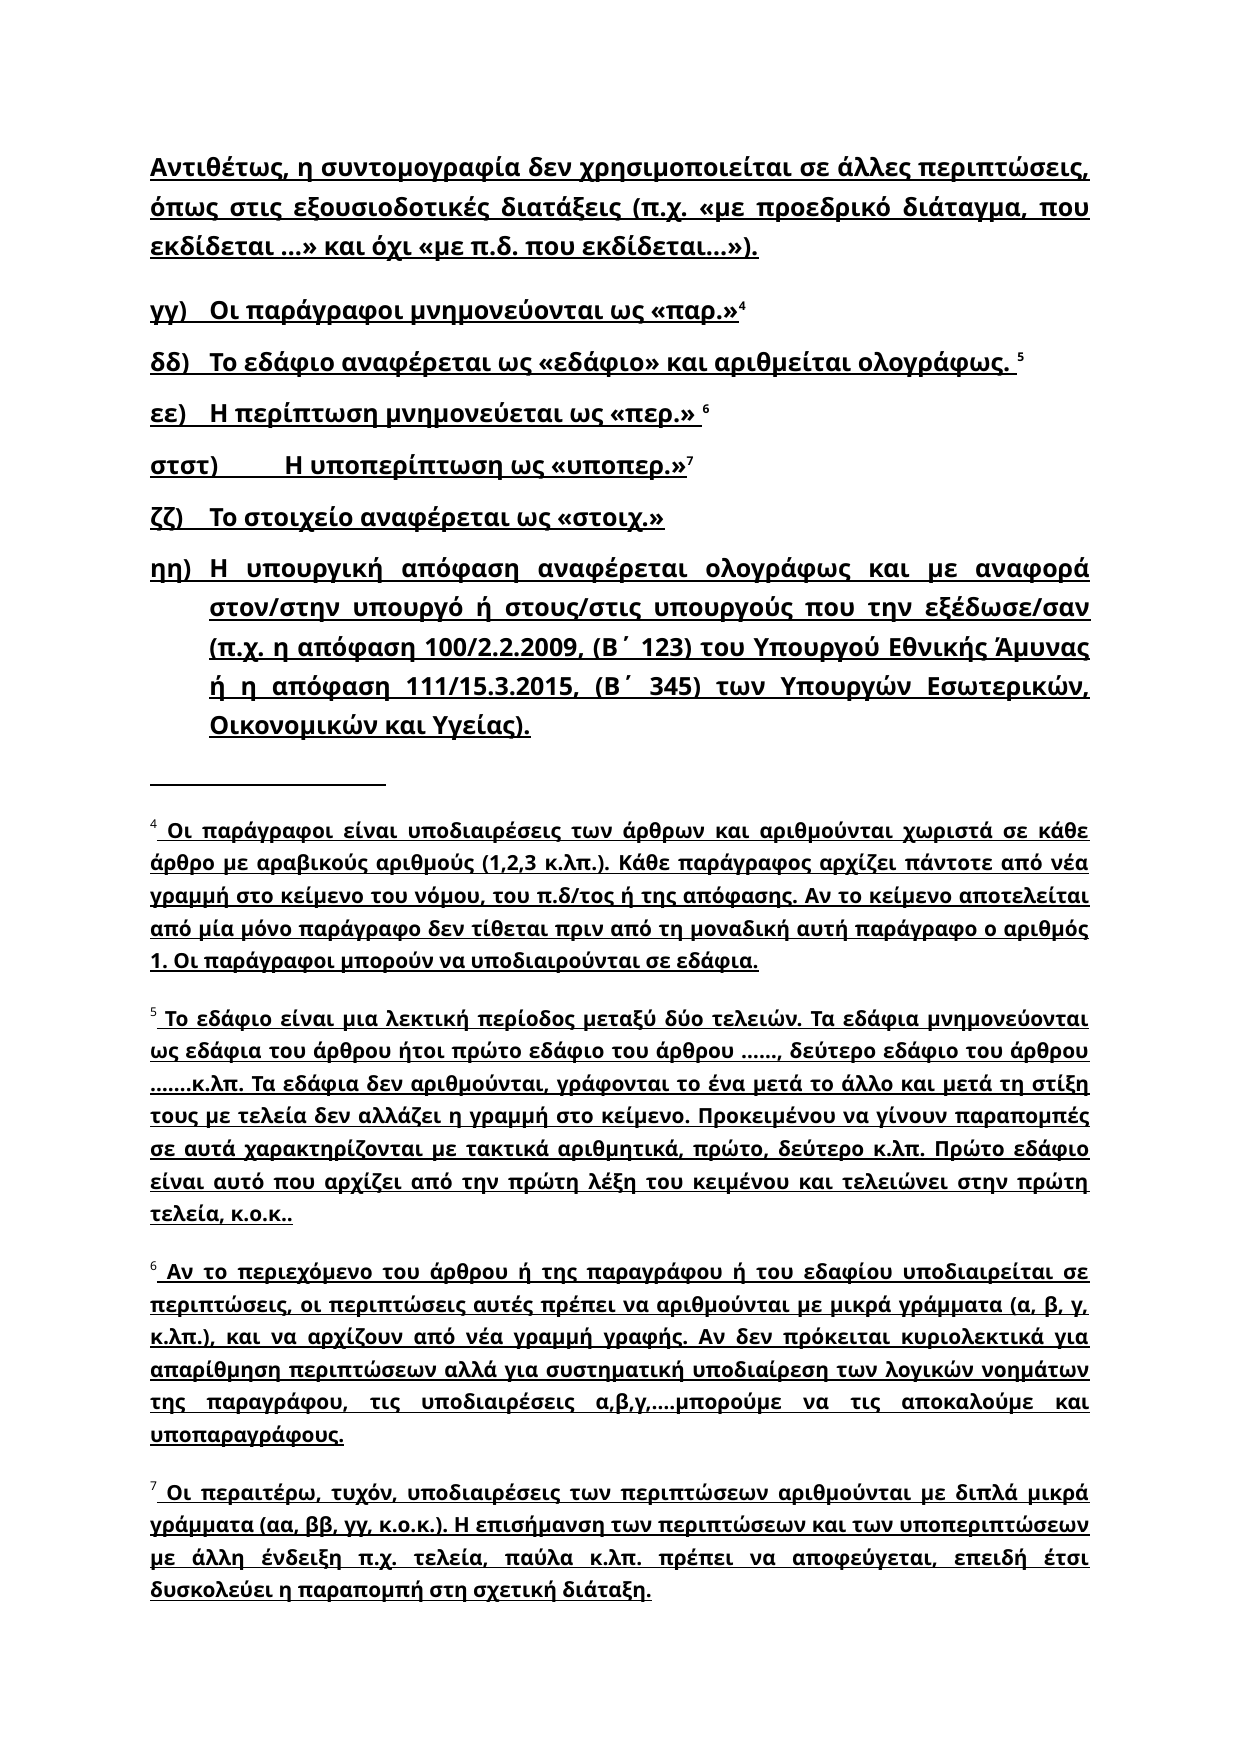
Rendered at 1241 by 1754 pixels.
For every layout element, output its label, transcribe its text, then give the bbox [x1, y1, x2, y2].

text Αντιθέτως, η συντομογραφία δεν χρησιμοποιείται σε άλλες περιπτώσεις, [150, 150, 1090, 179]
text είναι αυτό που αρχίζει από την πρώτη λέξη του κειμένου και τελειώνει στην πρώτη [150, 1160, 1090, 1191]
text σε αυτά χαρακτηρίζονται με τακτικά αριθμητικά, πρώτο, δεύτερο κ.λπ. Πρώτο εδάφιο [150, 1127, 1090, 1158]
text της παραγράφου, τις υποδιαιρέσεις α,β,γ,….μπορούμε να τις αποκαλούμε και [150, 1381, 1090, 1412]
list ηη) Η υπουργική απόφαση αναφέρεται ολογράφως και με αναφορά [150, 551, 1090, 580]
text τους με τελεία δεν αλλάζει η γραμμή στο κείμενο. Προκειμένου να γίνουν παραπομπές [150, 1095, 1090, 1126]
text δυσκολεύει η παραπομπή στη σχετική διάταξη. [150, 1568, 1090, 1604]
text υποπαραγράφους. [150, 1413, 1090, 1448]
text απαρίθμηση περιπτώσεων αλλά για συστηματική υποδιαίρεση των λογικών νοημάτων [150, 1348, 1090, 1379]
text Αν το περιεχόμενο του άρθρου ή της παραγράφου ή του εδαφίου υποδιαιρείται σε περιπτώσεις, οι περιπτώσεις αυτές πρέπει να αριθμούνται με μικρά γράμματα (α, β, γ, κ.λπ.), και να αρχίζουν από νέα γραμμή γραφής. Αν δεν πρόκειται κυριολεκτικά για [150, 1257, 1090, 1346]
list στστ) Η υποπερίπτωση ως «υποπερ.» [150, 447, 1090, 482]
text Οι περαιτέρω, τυχόν, υποδιαιρέσεις των περιπτώσεων αριθμούνται με διπλά μικρά γράμματα (αα, ββ, γγ, κ.ο.κ.). Η επισήμανση των περιπτώσεων και των υποπεριπτώσεων [150, 1478, 1090, 1534]
list εε) Η περίπτωση μνημονεύεται ως «περ.» [150, 396, 1090, 430]
text Το εδάφιο είναι μια λεκτική περίοδος μεταξύ δύο τελειών. Τα εδάφια μνημονεύονται ως εδάφια του άρθρου ήτοι πρώτο εδάφιο του άρθρου ……, δεύτερο εδάφιο του άρθρου [150, 1004, 1090, 1061]
list στον/στην υπουργό ή στους/στις υπουργούς που την εξέδωσε/σαν (π.χ. η απόφαση 100/2.2.2009, (Β΄ 123) του Υπουργού Εθνικής Άμυνας ή η απόφαση 111/15.3.2015, (Β΄ 345) των Υπουργών Εσωτερικών, Οικονομικών και Υγείας). [150, 582, 1090, 742]
text από μία μόνο παράγραφο δεν τίθεται πριν από τη μοναδική αυτή παράγραφο ο αριθμός 1. Οι παράγραφοι μπορούν να υποδιαιρούνται σε εδάφια. [150, 907, 1090, 975]
text εκδίδεται …» και όχι «με π.δ. που εκδίδεται…»). [150, 220, 1090, 262]
text τελεία, κ.ο.κ.. [150, 1192, 1090, 1228]
list ζζ) Το στοιχείο αναφέρεται ως «στοιχ.» [150, 499, 1090, 533]
text όπως στις εξουσιοδοτικές διατάξεις (π.χ. «με προεδρικό διάταγμα, που [150, 181, 1090, 218]
list δδ) Το εδάφιο αναφέρεται ως «εδάφιο» και αριθμείται ολογράφως. [150, 344, 1090, 378]
text …….κ.λπ. Τα εδάφια δεν αριθμούνται, γράφονται το ένα μετά το άλλο και μετά τη στίξη [150, 1062, 1090, 1093]
text Οι παράγραφοι είναι υποδιαιρέσεις των άρθρων και αριθμούνται χωριστά σε κάθε άρθρο με αραβικούς αριθμούς (1,2,3 κ.λπ.). Κάθε παράγραφος αρχίζει πάντοτε από νέα γραμμή στο κείμενο του νόμου, του π.δ/τος ή της απόφασης. Αν το κείμενο αποτελείται [150, 816, 1090, 905]
text με άλλη ένδειξη π.χ. τελεία, παύλα κ.λπ. πρέπει να αποφεύγεται, επειδή έτσι [150, 1536, 1090, 1567]
list γγ) Οι παράγραφοι μνημονεύονται ως «παρ.» [150, 292, 1090, 327]
